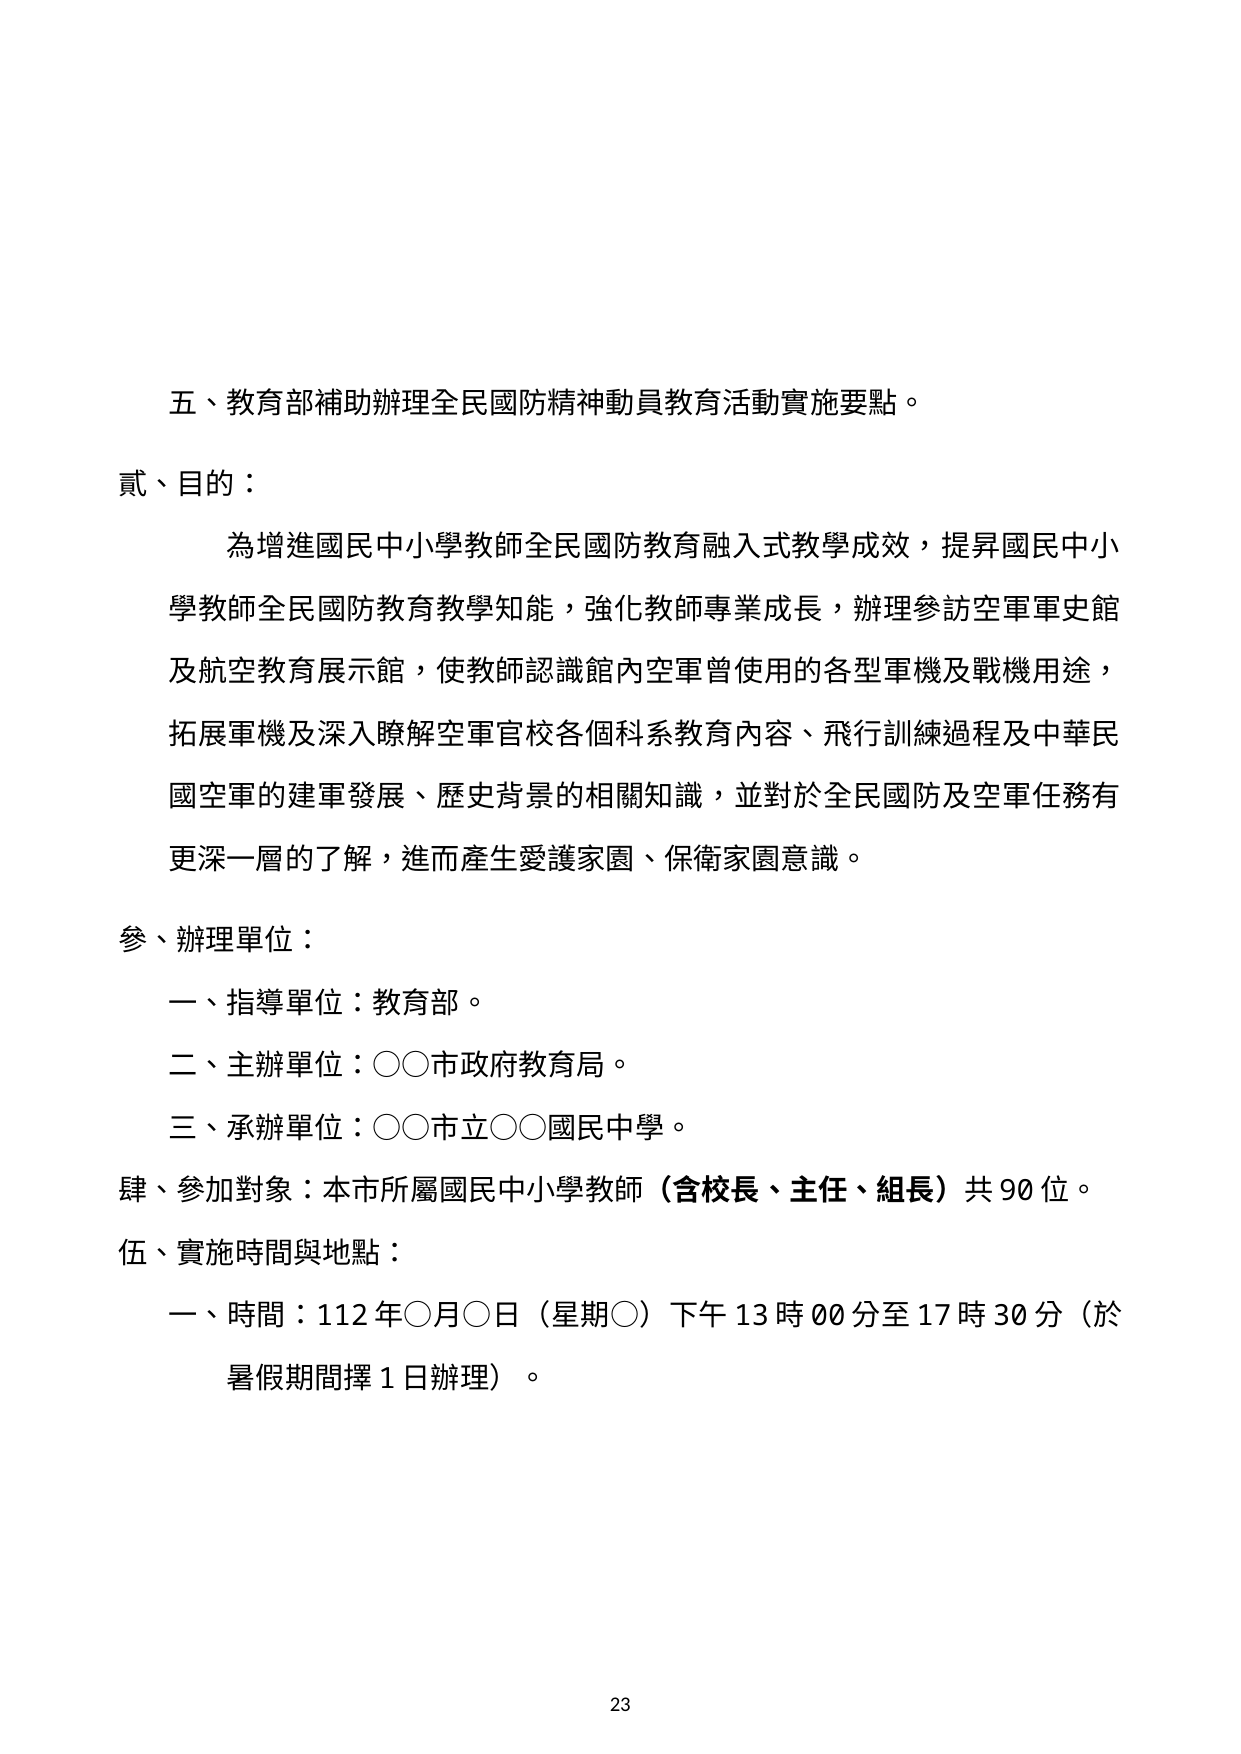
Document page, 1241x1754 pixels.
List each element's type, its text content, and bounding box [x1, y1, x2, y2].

text 一、指導單位：教育部。 [168, 959, 1122, 1021]
text 五、教育部補助辦理全民國防精神動員教育活動實施要點。 [168, 359, 1122, 421]
text 為增進國民中小學教師全民國防教育融入式教學成效，提昇國民中小學教師全民國防教育教學知能，強化教師專業成長，辦理參訪空軍軍史館及航空教育展示館，使教師認識館內空軍曾使用的各型軍機及戰機用途，拓展軍機及深入瞭解空軍官校各個科系教育內容、飛行訓練過程及中華民國空軍的建軍發展、歷史背景的相關知識，並對於全民國防及空軍任務有更深一層的了解，進而產生愛護家園、保衛家園意識。 [168, 502, 1122, 877]
text 肆、參加對象：本市所屬國民中小學教師（含校長、主任、組長）共90位。 [118, 1146, 1122, 1209]
text 參、辦理單位： [118, 896, 1122, 959]
text 伍、實施時間與地點： [118, 1209, 1122, 1271]
text 貳、目的： [118, 440, 1122, 502]
text 三、承辦單位：○○市立○○國民中學。 [168, 1084, 1122, 1146]
text 二、主辦單位：○○市政府教育局。 [168, 1021, 1122, 1084]
text 一、時間：112年○月○日（星期○）下午13時00分至17時30分（於暑假期間擇1日辦理）。 [168, 1271, 1122, 1396]
